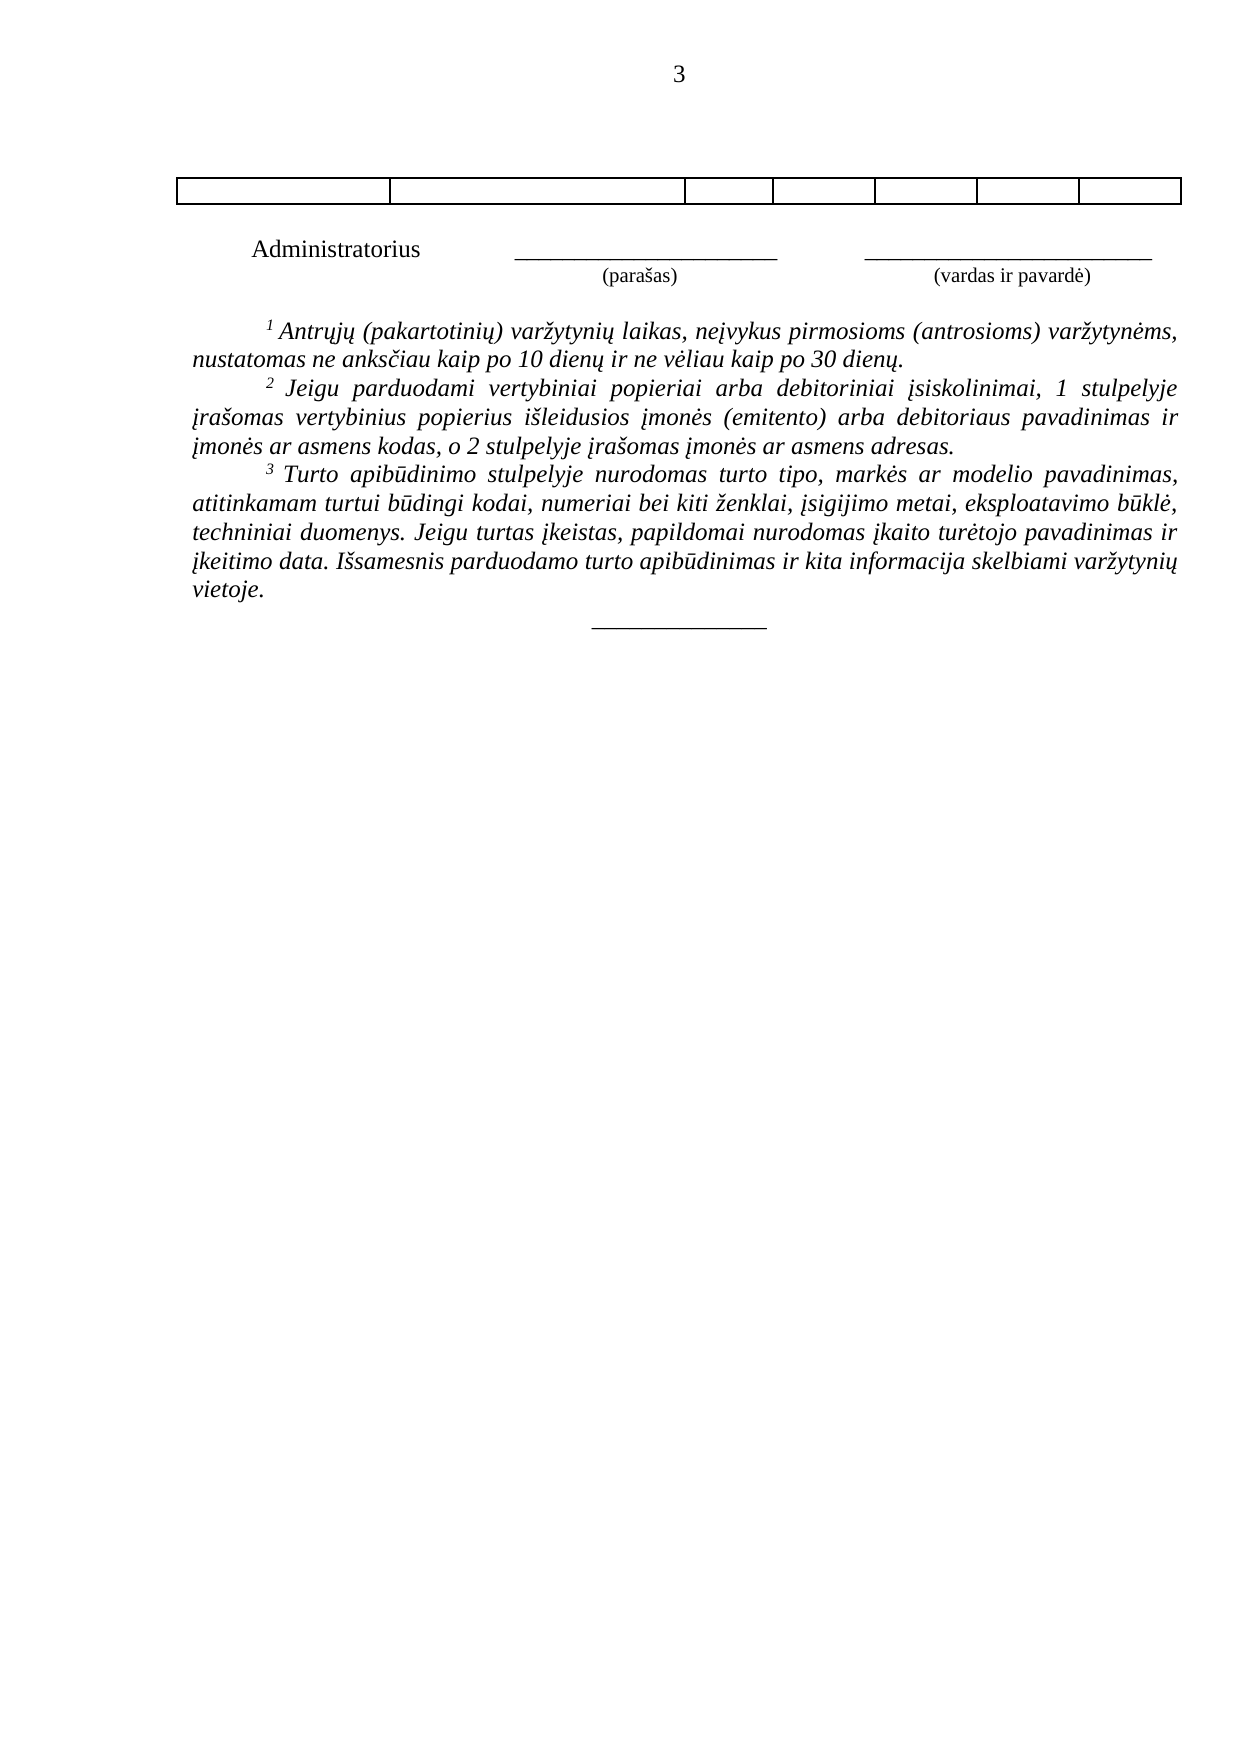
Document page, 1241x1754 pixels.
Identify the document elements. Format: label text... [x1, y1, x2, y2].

text ______________ [177, 603, 1181, 632]
text 2 Jeigu parduodami vertybiniai popieriai arba debitoriniai įsiskolinimai, 1 stulpelyje įrašomas vertybinius popierius išleidusios įmonės (emitento) arba debitoriaus pavadinimas ir įmonės ar asmens kodas, o 2 stulpelyje įrašomas įmonės ar asmens adresas. [192, 373, 1181, 459]
table_cell [686, 179, 772, 203]
table_cell [876, 179, 976, 203]
text 1 Antrųjų (pakartotinių) varžytynių laikas, neįvykus pirmosioms (antrosioms) varžytynėms, nustatomas ne anksčiau kaip po 10 dienų ir ne vėliau kaip po 30 dienų. [192, 316, 1181, 373]
table_cell [978, 179, 1078, 203]
table_cell [1080, 179, 1180, 203]
text Administratorius [177, 234, 1181, 263]
table_cell [774, 179, 874, 203]
text 3 Turto apibūdinimo stulpelyje nurodomas turto tipo, markės ar modelio pavadinimas, atitinkamam turtui būdingi kodai, numeriai bei kiti ženklai, įsigijimo metai, eksploatavimo būklė, techniniai duomenys. Jeigu turtas įkeistas, papildomai nurodomas įkaito turėtojo pavadinimas ir įkeitimo data. Išsamesnis parduodamo turto apibūdinimas ir kita informacija skelbiami varžytynių vietoje. [192, 459, 1181, 603]
text (parašas) (vardas ir pavardė) [177, 263, 1181, 287]
table_cell [391, 179, 684, 203]
table_cell [178, 179, 389, 203]
